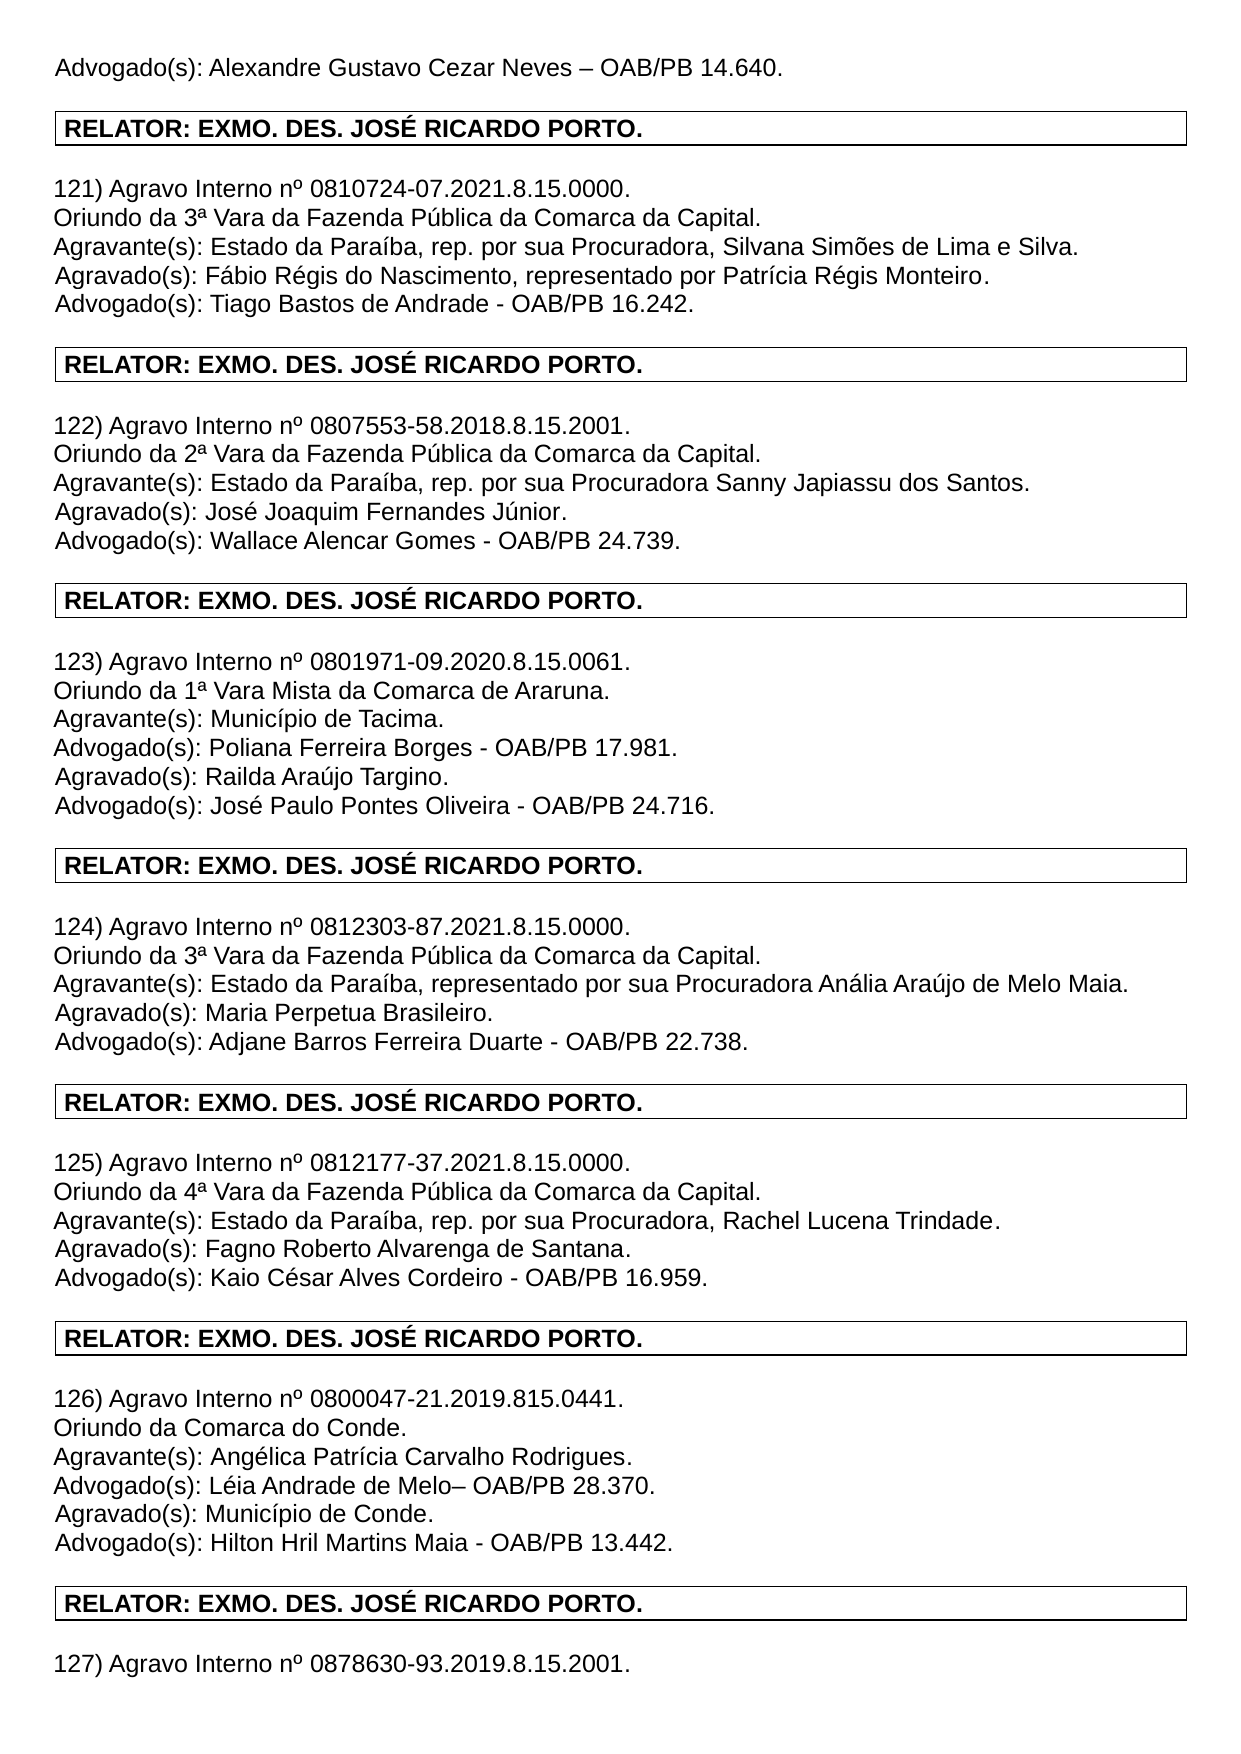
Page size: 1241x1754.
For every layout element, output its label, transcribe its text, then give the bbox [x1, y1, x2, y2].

text Advogado(s): Wallace Alencar Gomes - OAB/PB 24.739. [54, 526, 1187, 554]
text Advogado(s): José Paulo Pontes Oliveira - OAB/PB 24.716. [54, 791, 1187, 819]
text Oriundo da 3ª Vara da Fazenda Pública da Comarca da Capital. [53, 203, 1187, 232]
text Oriundo da 4ª Vara da Fazenda Pública da Comarca da Capital. [53, 1177, 1187, 1206]
text Agravante(s): Estado da Paraíba, rep. por sua Procuradora Sanny Japiassu dos Santos. [53, 468, 1187, 497]
text Advogado(s): Kaio César Alves Cordeiro - OAB/PB 16.959. [54, 1263, 1187, 1292]
text Agravado(s): José Joaquim Fernandes Júnior. [54, 497, 1187, 526]
text Advogado(s): Adjane Barros Ferreira Duarte - OAB/PB 22.738. [54, 1027, 1187, 1056]
text Oriundo da 2ª Vara da Fazenda Pública da Comarca da Capital. [53, 439, 1187, 468]
text 125) Agravo Interno nº 0812177-37.2021.8.15.0000. [53, 1148, 1187, 1177]
text Agravante(s): Município de Tacima. [53, 704, 1187, 733]
text RELATOR: EXMO. DES. JOSÉ RICARDO PORTO. [56, 1085, 1186, 1118]
text Advogado(s): Alexandre Gustavo Cezar Neves – OAB/PB 14.640. [54, 53, 1187, 82]
text RELATOR: EXMO. DES. JOSÉ RICARDO PORTO. [56, 849, 1186, 882]
text RELATOR: EXMO. DES. JOSÉ RICARDO PORTO. [56, 584, 1186, 617]
text 127) Agravo Interno nº 0878630-93.2019.8.15.2001. [53, 1649, 1187, 1678]
text Agravado(s): Railda Araújo Targino. [54, 762, 1187, 791]
text Agravado(s): Maria Perpetua Brasileiro. [54, 998, 1187, 1027]
text Agravante(s): Estado da Paraíba, representado por sua Procuradora Anália Araújo de Melo Maia. [53, 969, 1187, 998]
text 122) Agravo Interno nº 0807553-58.2018.8.15.2001. [53, 411, 1187, 439]
text RELATOR: EXMO. DES. JOSÉ RICARDO PORTO. [56, 1587, 1186, 1619]
text Oriundo da Comarca do Conde. [53, 1413, 1187, 1442]
text Advogado(s): Tiago Bastos de Andrade - OAB/PB 16.242. [54, 289, 1187, 318]
text Oriundo da 1ª Vara Mista da Comarca de Araruna. [53, 676, 1187, 704]
text Agravante(s): Angélica Patrícia Carvalho Rodrigues. [53, 1442, 1187, 1471]
text Oriundo da 3ª Vara da Fazenda Pública da Comarca da Capital. [53, 941, 1187, 969]
text Agravante(s): Estado da Paraíba, rep. por sua Procuradora, Silvana Simões de Lima e Silva. [53, 232, 1187, 261]
text Advogado(s): Hilton Hril Martins Maia - OAB/PB 13.442. [54, 1528, 1187, 1557]
text RELATOR: EXMO. DES. JOSÉ RICARDO PORTO. [56, 348, 1186, 381]
text 124) Agravo Interno nº 0812303-87.2021.8.15.0000. [53, 912, 1187, 941]
text 126) Agravo Interno nº 0800047-21.2019.815.0441. [53, 1384, 1187, 1413]
text 123) Agravo Interno nº 0801971-09.2020.8.15.0061. [53, 647, 1187, 676]
text Agravado(s): Fagno Roberto Alvarenga de Santana. [54, 1234, 1187, 1263]
text Advogado(s): Léia Andrade de Melo– OAB/PB 28.370. [53, 1471, 1187, 1499]
text RELATOR: EXMO. DES. JOSÉ RICARDO PORTO. [56, 112, 1186, 144]
text Advogado(s): Poliana Ferreira Borges - OAB/PB 17.981. [53, 733, 1187, 762]
text Agravante(s): Estado da Paraíba, rep. por sua Procuradora, Rachel Lucena Trindade. [53, 1206, 1187, 1234]
text Agravado(s): Município de Conde. [54, 1499, 1187, 1528]
text RELATOR: EXMO. DES. JOSÉ RICARDO PORTO. [56, 1322, 1186, 1354]
text Agravado(s): Fábio Régis do Nascimento, representado por Patrícia Régis Monteiro. [54, 261, 1187, 289]
text 121) Agravo Interno nº 0810724-07.2021.8.15.0000. [53, 174, 1187, 203]
